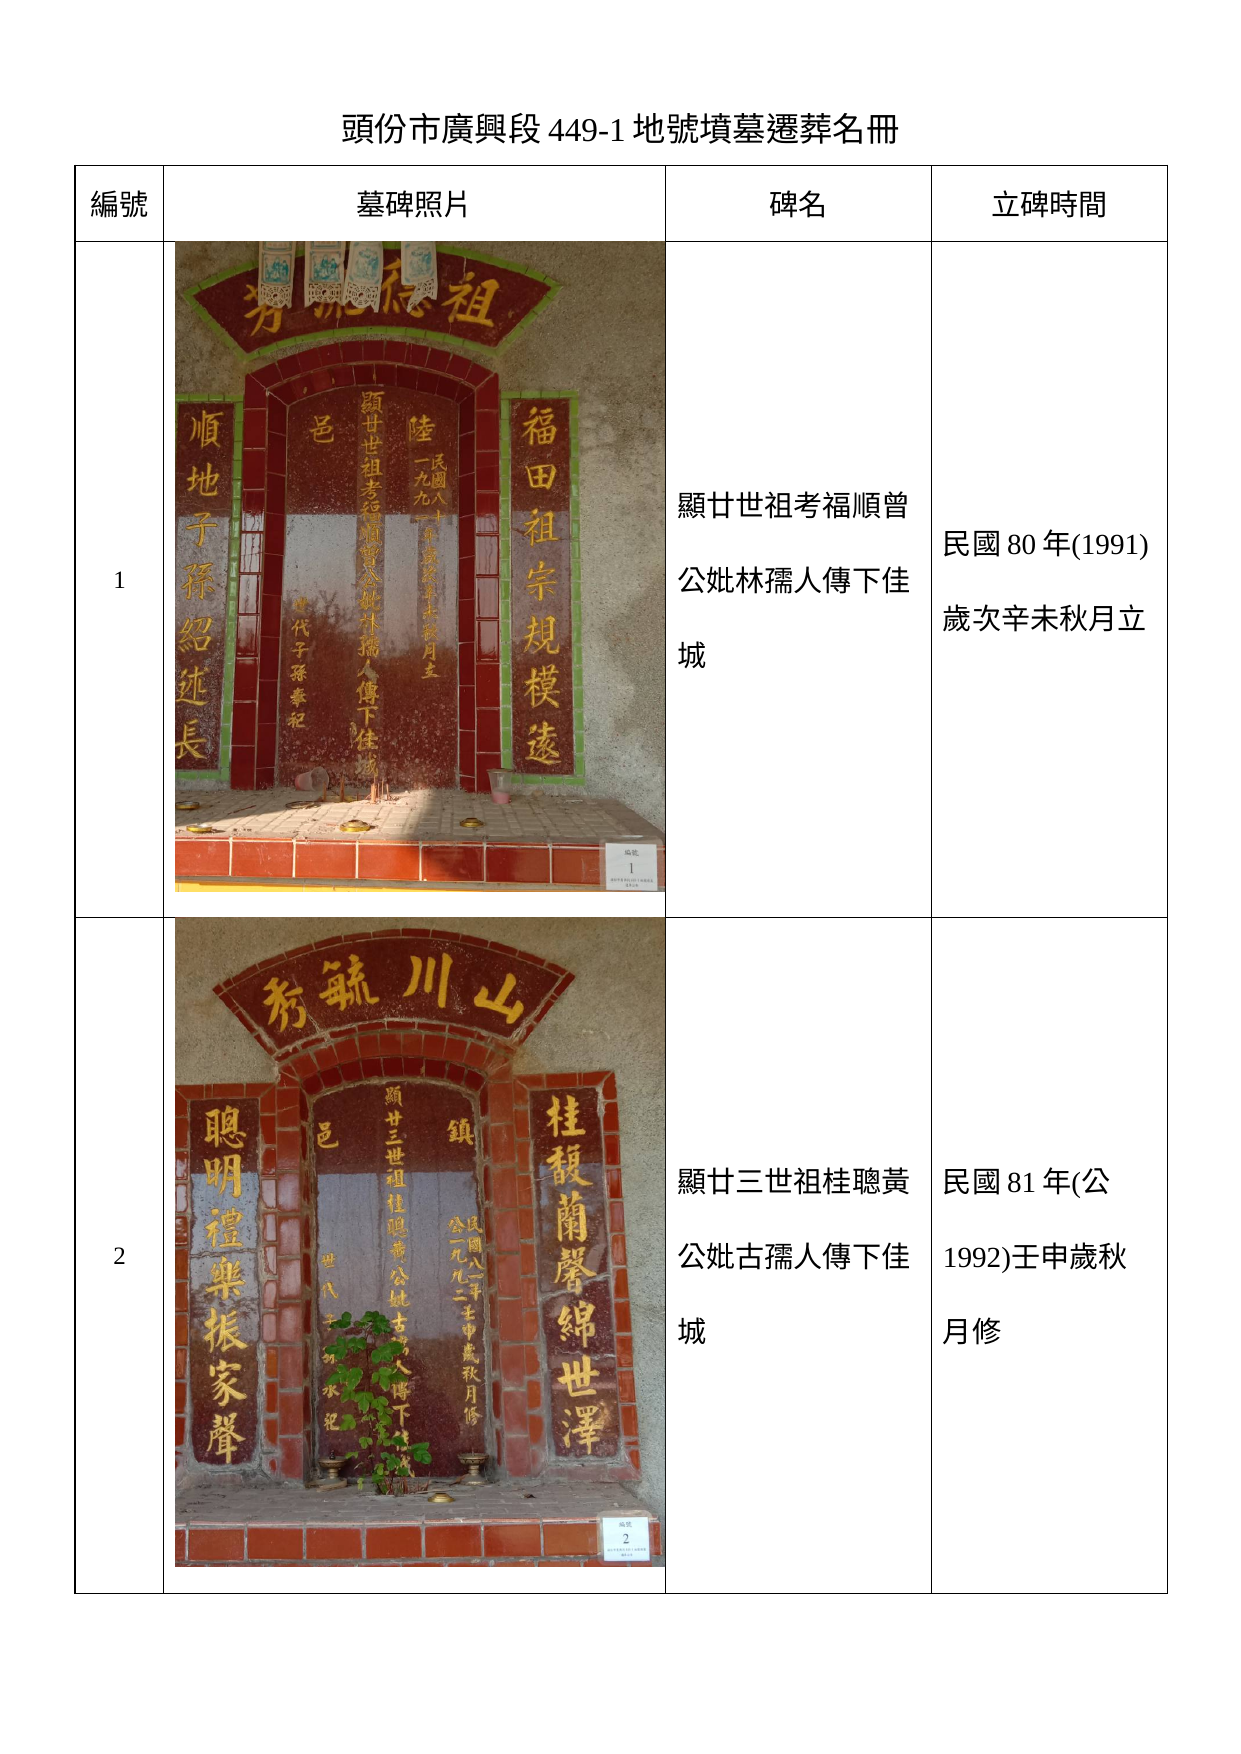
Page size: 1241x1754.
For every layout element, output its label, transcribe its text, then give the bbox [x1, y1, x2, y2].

text 頭份市廣興段449-1地號墳墓遷葬名冊 [75, 89, 1165, 164]
table_header 立碑時間 [932, 166, 1167, 241]
table_header 墓碑照片 [164, 166, 665, 241]
table_cell 顯廿世祖考福順曾公妣林孺人傳下佳城 [666, 242, 931, 917]
table_cell 1 [76, 242, 163, 917]
table_cell 民國81年(公1992)壬申歲秋月修 [932, 918, 1167, 1593]
table_cell 2 [76, 918, 163, 1593]
picture [175, 241, 665, 892]
picture [175, 917, 665, 1567]
table_cell 顯廿三世祖桂聰黃公妣古孺人傳下佳城 [666, 918, 931, 1593]
table_header 碑名 [666, 166, 931, 241]
table_cell [164, 918, 665, 1593]
table_cell [164, 242, 665, 917]
table_cell 民國80年(1991)歲次辛未秋月立 [932, 242, 1167, 917]
table_header 編號 [76, 166, 163, 241]
